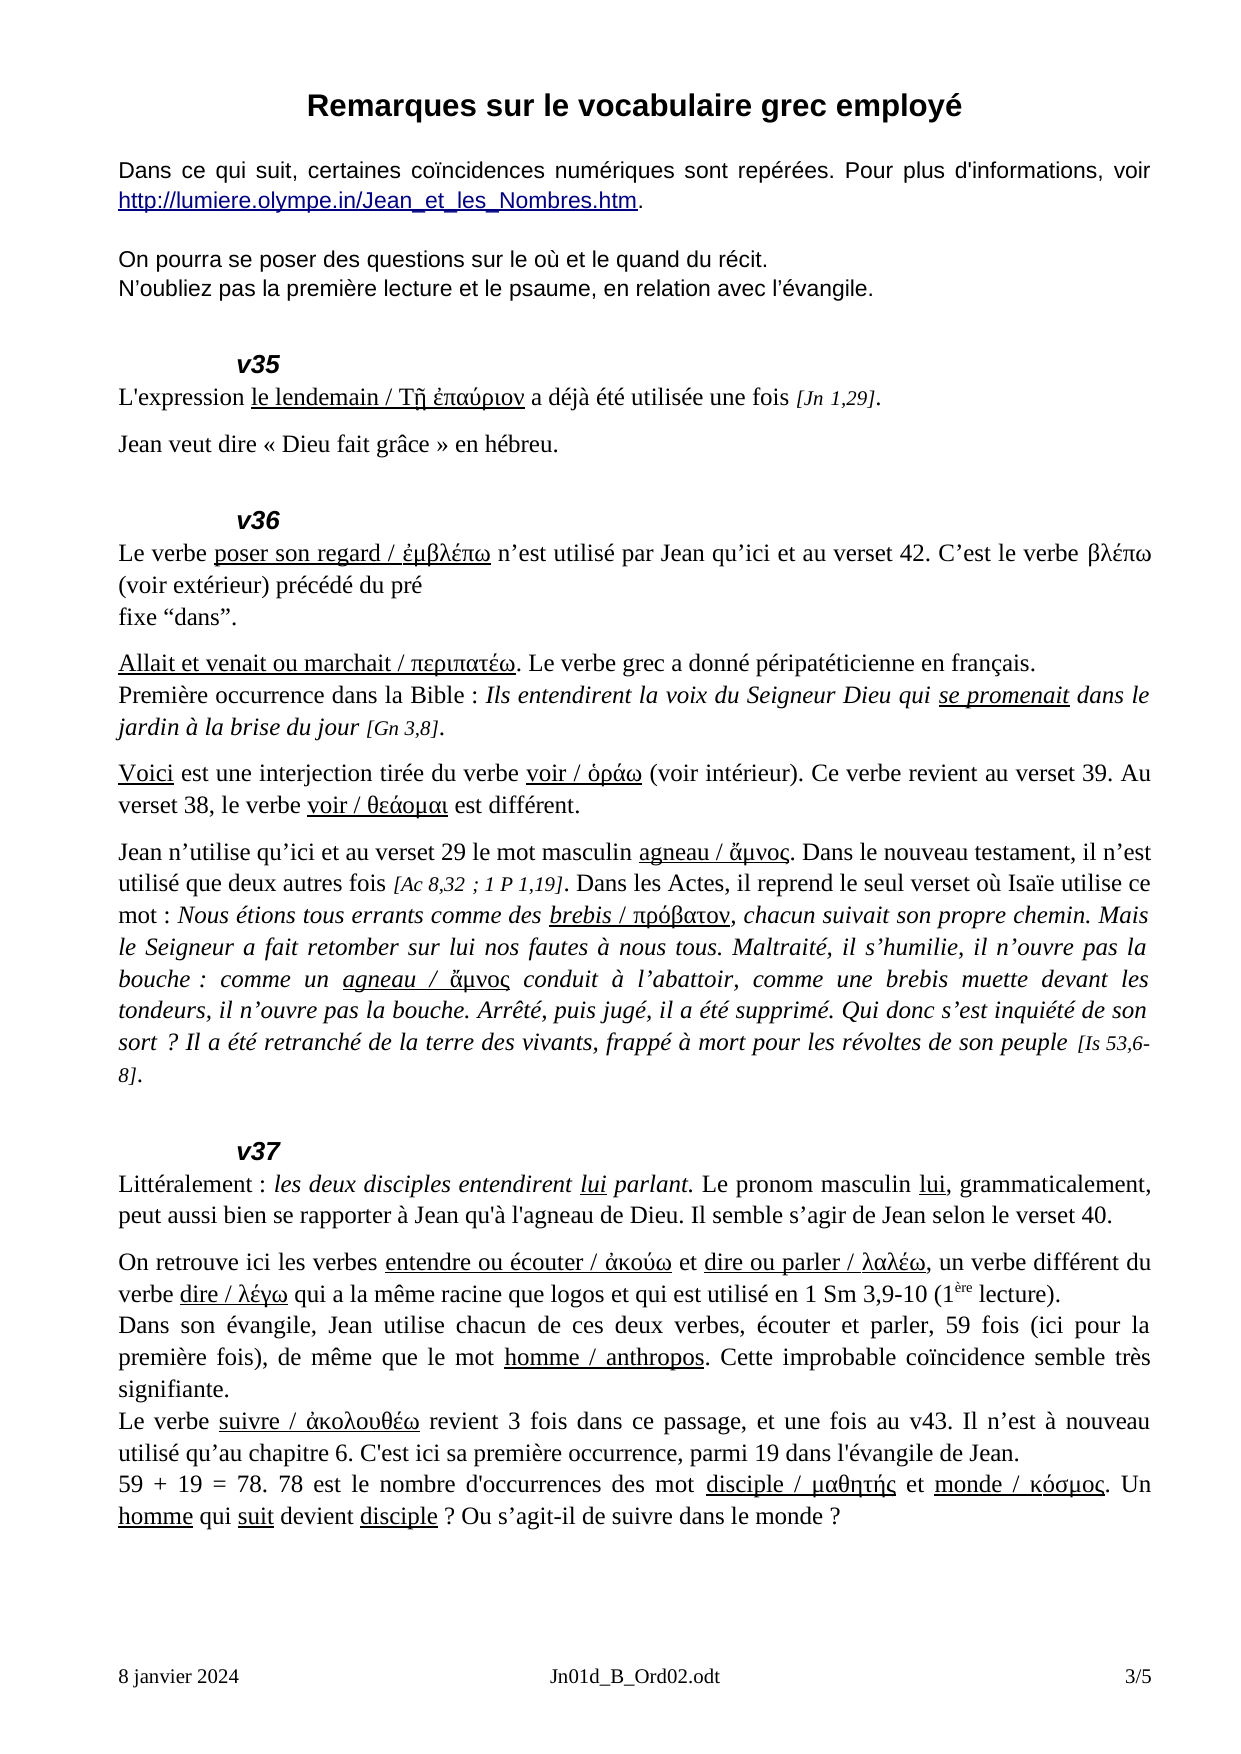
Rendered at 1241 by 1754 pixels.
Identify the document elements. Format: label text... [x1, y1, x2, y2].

text Voici est une interjection tirée du verbe voir / ὁράω (voir intérieur). Ce verbe revient au verset 39. Au verset 38, le verbe voir / θεάομαι est différent. [118, 759, 1152, 819]
text Dans ce qui suit, certaines coïncidences numériques sont repérées. Pour plus d'informations, voir http://lumiere.olympe.in/Jean_et_les_Nombres.htm. [118, 158, 1152, 213]
text Première occurrence dans la Bible : Ils entendirent la voix du Seigneur Dieu qui se promenait dans le jardin à la brise du jour [Gn 3,8]. [118, 681, 1152, 741]
text Jean veut dire « Dieu fait grâce » en hébreu. [118, 430, 1152, 457]
subtitle v37 [236, 1136, 1152, 1165]
text Littéralement : les deux disciples entendirent lui parlant. Le pronom masculin lui, grammaticalement, peut aussi bien se rapporter à Jean qu'à l'agneau de Dieu. Il semble s’agir de Jean selon le verset 40. [118, 1170, 1152, 1229]
subtitle v36 [236, 506, 1152, 535]
subtitle Remarques sur le vocabulaire grec employé [118, 88, 1152, 123]
text Dans son évangile, Jean utilise chacun de ces deux verbes, écouter et parler, 59 fois (ici pour la première fois), de même que le mot homme / anthropos. Cette improbable coïncidence semble très signifiante. [118, 1312, 1152, 1403]
text N’oubliez pas la première lecture et le psaume, en relation avec l’évangile. [118, 276, 1152, 301]
text fixe “dans”. [118, 603, 1152, 631]
text On retrouve ici les verbes entendre ou écouter / ἀκούω et dire ou parler / λαλέω, un verbe différent du verbe dire / λέγω qui a la même racine que logos et qui est utilisé en 1 Sm 3,9-10 (1ère lecture). [118, 1248, 1152, 1307]
text L'expression le lendemain / Τῇ ἐπαύριον a déjà été utilisée une fois [Jn 1,29]. [118, 383, 1152, 411]
text Le verbe poser son regard / ἐμβλέπω n’est utilisé par Jean qu’ici et au verset 42. C’est le verbe βλέπω (voir extérieur) précédé du pré [118, 539, 1152, 599]
text Allait et venait ou marchait / περιπατέω. Le verbe grec a donné péripatéticienne en français. [118, 649, 1152, 677]
text Jean n’utilise qu’ici et au verset 29 le mot masculin agneau / ἄμνος. Dans le nouveau testament, il n’est utilisé que deux autres fois [Ac 8,32 ; 1 P 1,19]. Dans les Actes, il reprend le seul verset où Isaïe utilise ce mot : Nous étions tous errants comme des brebis / πρόβατον, chacun suivait son propre chemin. Mais le Seigneur a fait retomber sur lui nos fautes à nous tous. Maltraité, il s’humilie, il n’ouvre pas la bouche : comme un agneau / ἄμνος conduit à l’abattoir, comme une brebis muette devant les tondeurs, il n’ouvre pas la bouche. Arrêté, puis jugé, il a été supprimé. Qui donc s’est inquiété de son sort ? Il a été retranché de la terre des vivants, frappé à mort pour les révoltes de son peuple [Is 53,6-8]. [118, 838, 1152, 1088]
subtitle v35 [236, 350, 1152, 379]
text On pourra se poser des questions sur le où et le quand du récit. [118, 246, 1152, 272]
text 59 + 19 = 78. 78 est le nombre d'occurrences des mot disciple / μαθητής et monde / κόσμος. Un homme qui suit devient disciple ? Ou s’agit-il de suivre dans le monde ? [118, 1470, 1152, 1530]
text Le verbe suivre / ἀκολουθέω revient 3 fois dans ce passage, et une fois au v43. Il n’est à nouveau utilisé qu’au chapitre 6. C'est ici sa première occurrence, parmi 19 dans l'évangile de Jean. [118, 1407, 1152, 1466]
